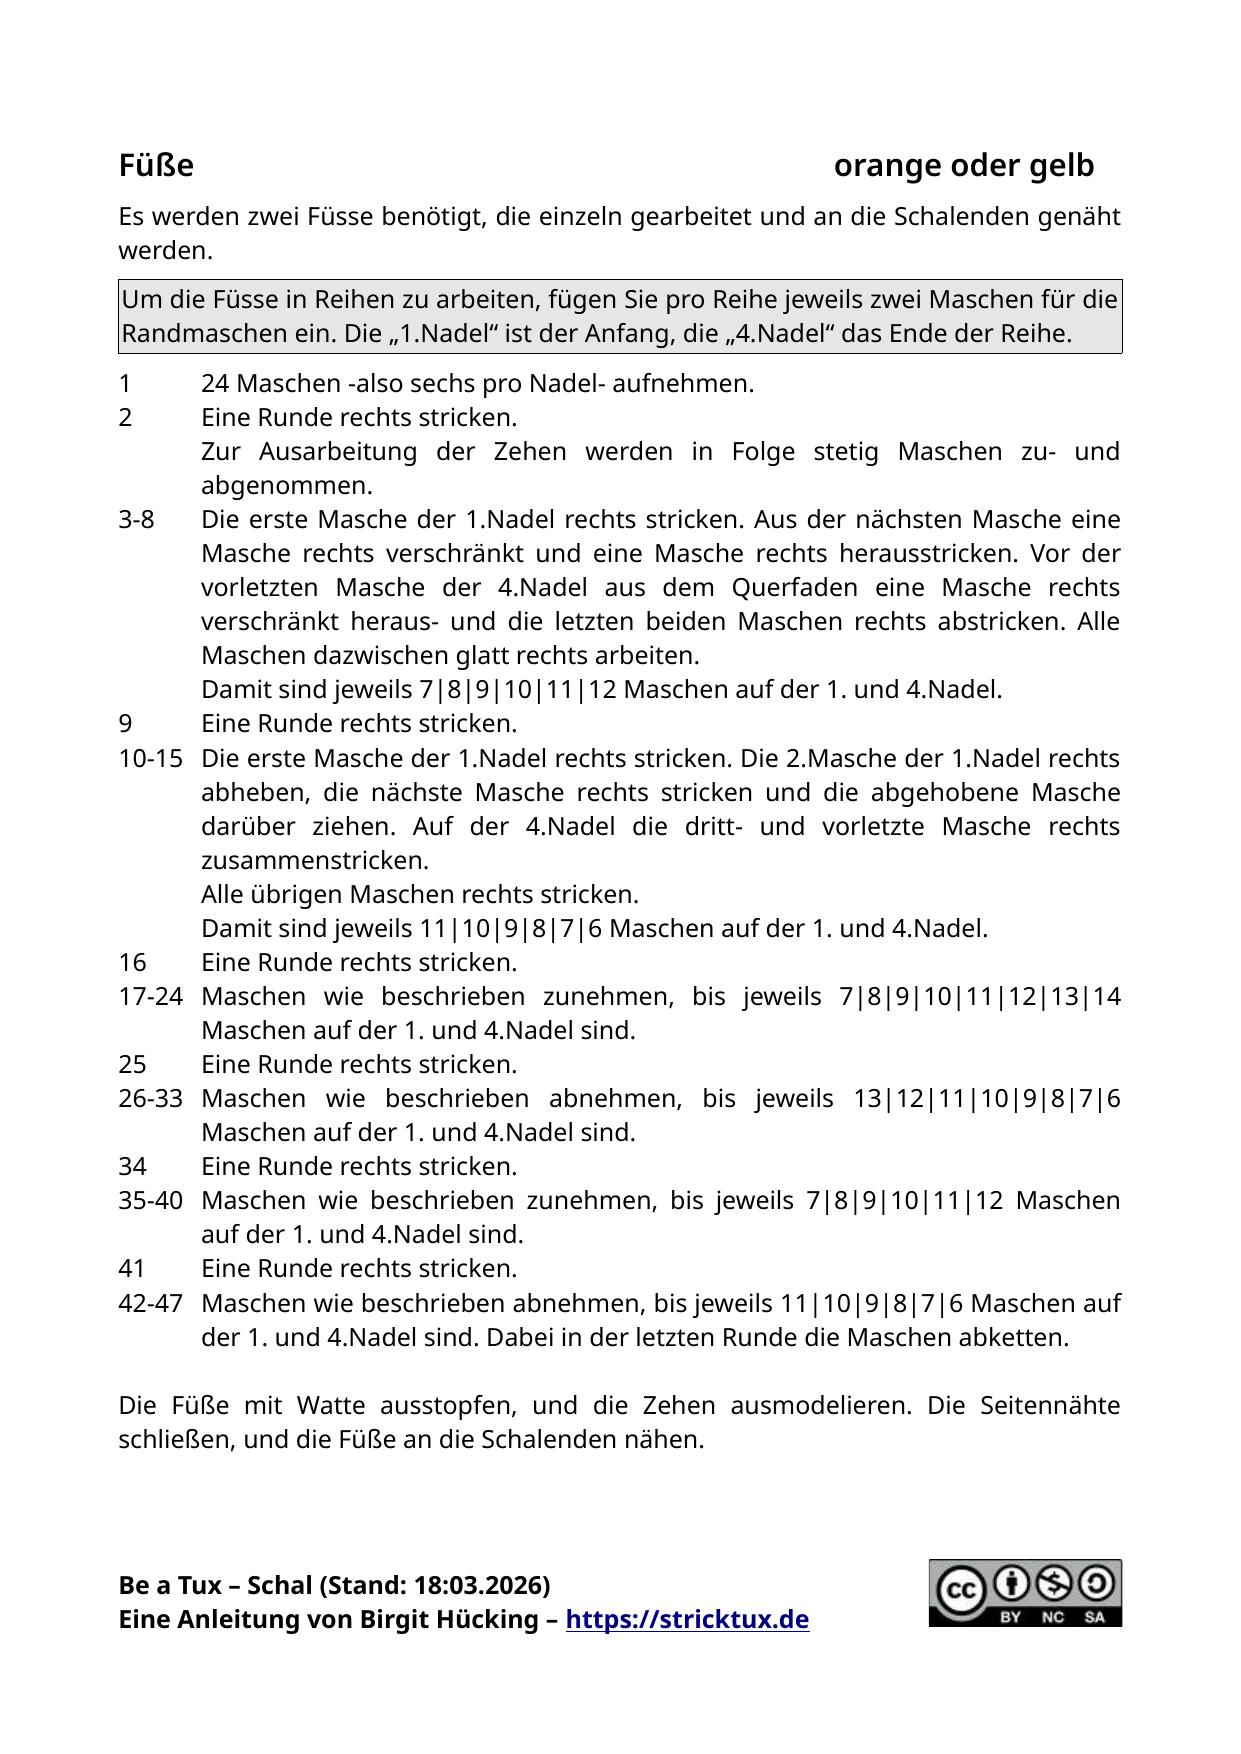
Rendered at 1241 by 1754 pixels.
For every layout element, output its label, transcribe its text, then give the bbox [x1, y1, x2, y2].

text 9 Eine Runde rechts stricken. [118, 706, 1122, 740]
text 1 24 Maschen -also sechs pro Nadel- aufnehmen. [118, 366, 1122, 399]
text 42-47 Maschen wie beschrieben abnehmen, bis jeweils 11|10|9|8|7|6 Maschen auf der 1. und 4.Nadel sind. Dabei in der letzten Runde die Maschen abketten. [118, 1285, 1122, 1353]
text 35-40 Maschen wie beschrieben zunehmen, bis jeweils 7|8|9|10|11|12 Maschen auf der 1. und 4.Nadel sind. [118, 1183, 1122, 1251]
text 17-24 Maschen wie beschrieben zunehmen, bis jeweils 7|8|9|10|11|12|13|14 Maschen auf der 1. und 4.Nadel sind. [118, 979, 1122, 1047]
text 25 Eine Runde rechts stricken. [118, 1047, 1122, 1081]
text Damit sind jeweils 11|10|9|8|7|6 Maschen auf der 1. und 4.Nadel. [118, 911, 1122, 944]
text Um die Füsse in Reihen zu arbeiten, fügen Sie pro Reihe jeweils zwei Maschen für die Randmaschen ein. Die „1.Nadel“ ist der Anfang, die „4.Nadel“ das Ende der Reihe. [119, 280, 1122, 353]
text 34 Eine Runde rechts stricken. [118, 1149, 1122, 1183]
text 2 Eine Runde rechts stricken. [118, 399, 1122, 434]
text 10-15 Die erste Masche der 1.Nadel rechts stricken. Die 2.Masche der 1.Nadel rechts abheben, die nächste Masche rechts stricken und die abgehobene Masche darüber ziehen. Auf der 4.Nadel die dritt- und vorletzte Masche rechts zusammenstricken. [118, 740, 1122, 876]
text 16 Eine Runde rechts stricken. [118, 944, 1122, 979]
text Es werden zwei Füsse benötigt, die einzeln gearbeitet und an die Schalenden genäht werden. [118, 198, 1122, 266]
text 26-33 Maschen wie beschrieben abnehmen, bis jeweils 13|12|11|10|9|8|7|6 Maschen auf der 1. und 4.Nadel sind. [118, 1081, 1122, 1149]
picture [928, 1559, 1123, 1627]
text Zur Ausarbeitung der Zehen werden in Folge stetig Maschen zu- und abgenommen. [118, 434, 1122, 502]
subtitle Füße orange oder gelb [118, 143, 1122, 186]
text Die Füße mit Watte ausstopfen, und die Zehen ausmodelieren. Die Seitennähte schließen, und die Füße an die Schalenden nähen. [118, 1387, 1122, 1456]
text Damit sind jeweils 7|8|9|10|11|12 Maschen auf der 1. und 4.Nadel. [118, 672, 1122, 706]
text 3-8 Die erste Masche der 1.Nadel rechts stricken. Aus der nächsten Masche eine Masche rechts verschränkt und eine Masche rechts herausstricken. Vor der vorletzten Masche der 4.Nadel aus dem Querfaden eine Masche rechts verschränkt heraus- und die letzten beiden Maschen rechts abstricken. Alle Maschen dazwischen glatt rechts arbeiten. [118, 502, 1122, 672]
text Alle übrigen Maschen rechts stricken. [118, 876, 1122, 911]
text 41 Eine Runde rechts stricken. [118, 1251, 1122, 1285]
